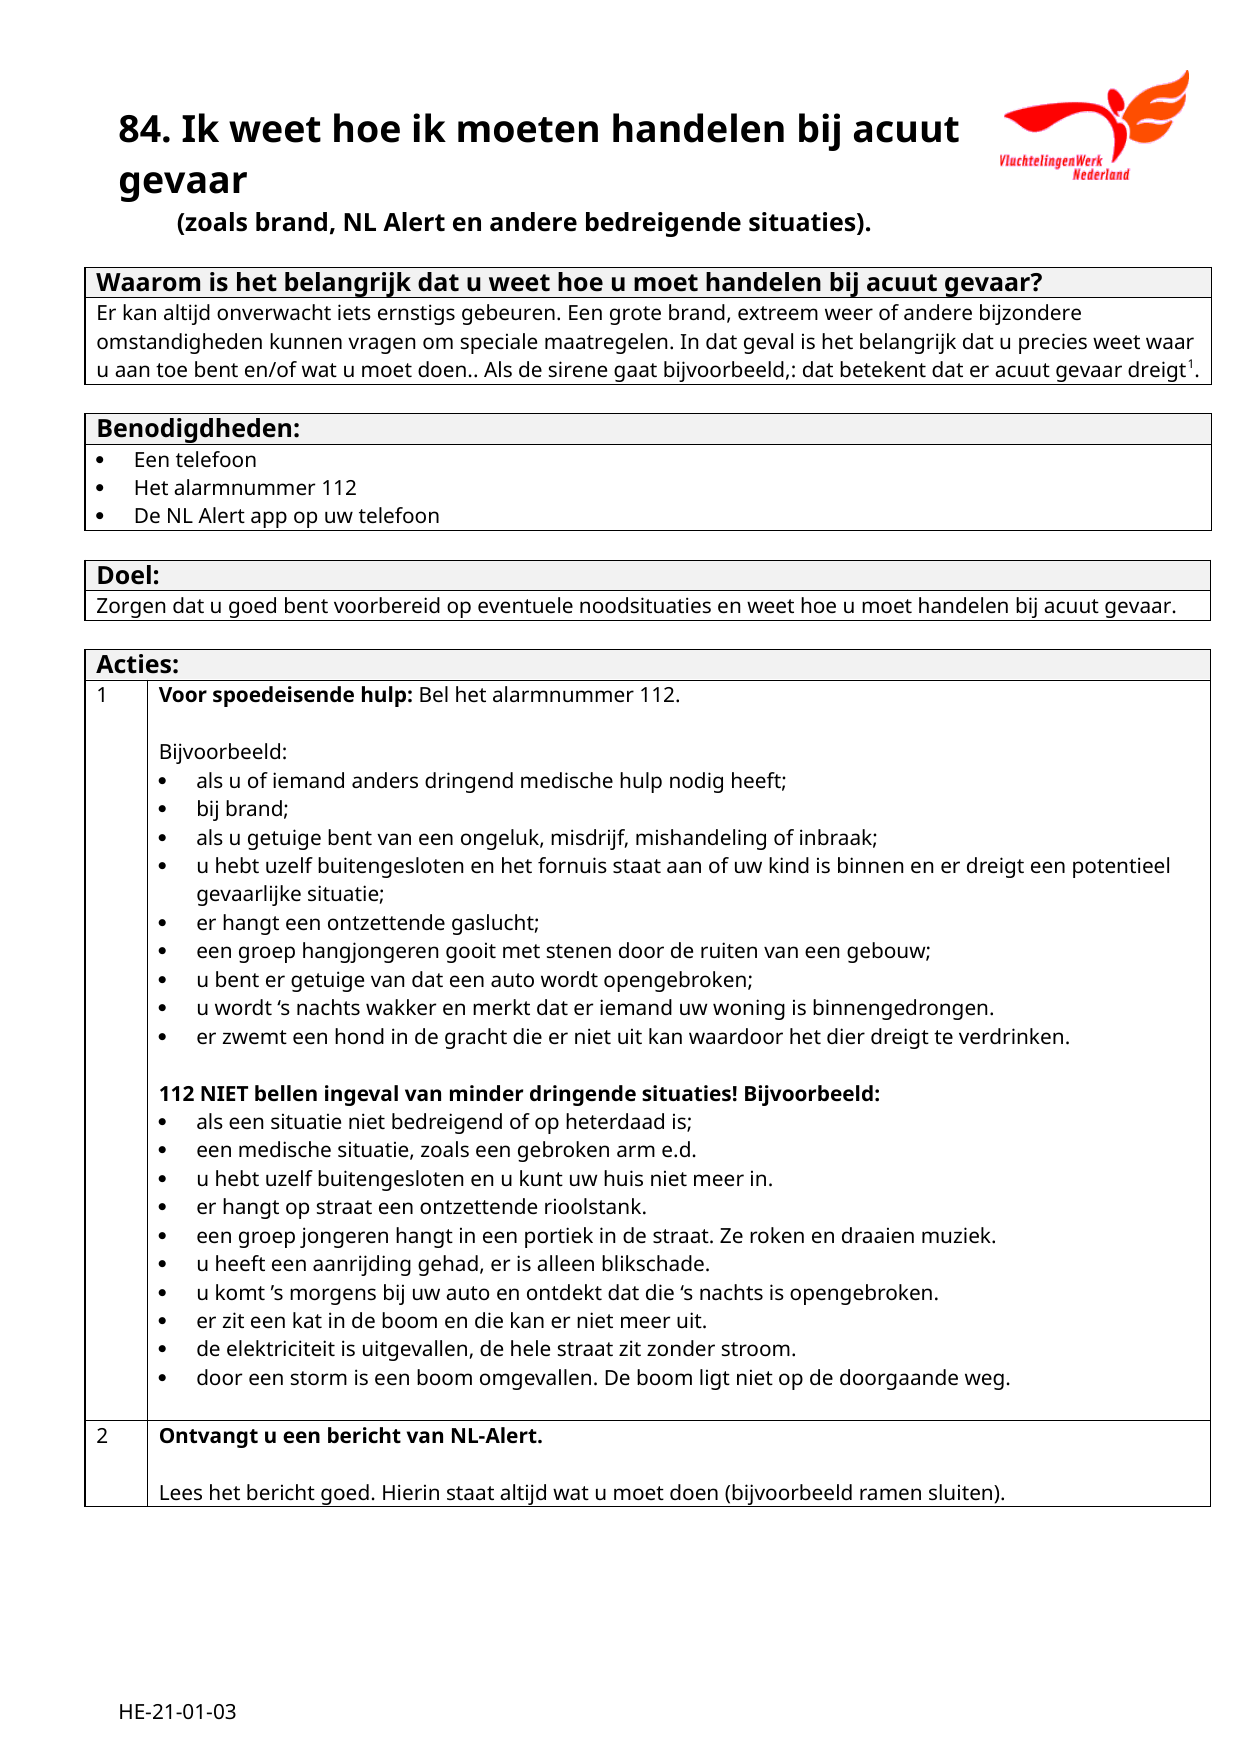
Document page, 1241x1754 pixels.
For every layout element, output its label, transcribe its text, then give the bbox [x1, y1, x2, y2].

table_cell 2 [86, 1421, 147, 1506]
table_cell Ontvangt u een bericht van NL-Alert. Lees het bericht goed. Hierin staat altijd wat u moet doen (bijvoorbeeld ramen sluiten). [148, 1421, 1210, 1506]
table_cell Een telefoon Het alarmnummer 112 De NL Alert app op uw telefoon [86, 445, 1211, 530]
table_cell Er kan altijd onverwacht iets ernstigs gebeuren. Een grote brand, extreem weer of andere bijzondere omstandigheden kunnen vragen om speciale maatregelen. In dat geval is het belangrijk dat u precies weet waar u aan toe bent en/of wat u moet doen.. Als de sirene gaat bijvoorbeeld,: dat betekent dat er acuut gevaar dreigt1. [86, 298, 1211, 384]
table_cell Voor spoedeisende hulp: Bel het alarmnummer 112. Bijvoorbeeld: als u of iemand anders dringend medische hulp nodig heeft; bij brand; als u getuige bent van een ongeluk, misdrijf, mishandeling of inbraak; u hebt uzelf buitengesloten en het fornuis staat aan of uw kind is binnen en er dreigt een potentieel gevaarlijke situatie; er hangt een ontzettende gaslucht; een groep hangjongeren gooit met stenen door de ruiten van een gebouw; u bent er getuige van dat een auto wordt opengebroken; u wordt ‘s nachts wakker en merkt dat er iemand uw woning is binnengedrongen. er zwemt een hond in de gracht die er niet uit kan waardoor het dier dreigt te verdrinken. 112 NIET bellen ingeval van minder dringende situaties! Bijvoorbeeld: als een situatie niet bedreigend of op heterdaad is; een medische situatie, zoals een gebroken arm e.d. u hebt uzelf buitengesloten en u kunt uw huis niet meer in. er hangt op straat een ontzettende rioolstank. een groep jongeren hangt in een portiek in de straat. Ze roken en draaien muziek. u heeft een aanrijding gehad, er is alleen blikschade. u komt ’s morgens bij uw auto en ontdekt dat die ‘s nachts is opengebroken. er zit een kat in de boom en die kan er niet meer uit. de elektriciteit is uitgevallen, de hele straat zit zonder stroom. door een storm is een boom omgevallen. De boom ligt niet op de doorgaande weg. [148, 681, 1210, 1420]
table_header Doel: [86, 561, 1210, 590]
table_header Benodigdheden: [86, 414, 1211, 444]
picture [1000, 70, 1189, 196]
table_cell 1 [86, 681, 147, 1420]
text 84. Ik weet hoe ik moeten handelen bij acuut gevaar [118, 102, 1152, 204]
table_header Acties: [86, 650, 1210, 679]
table_header Waarom is het belangrijk dat u weet hoe u moet handelen bij acuut gevaar? [86, 268, 1211, 297]
table_cell Zorgen dat u goed bent voorbereid op eventuele noodsituaties en weet hoe u moet handelen bij acuut gevaar. [86, 591, 1210, 619]
text (zoals brand, NL Alert en andere bedreigende situaties). [118, 204, 1152, 267]
